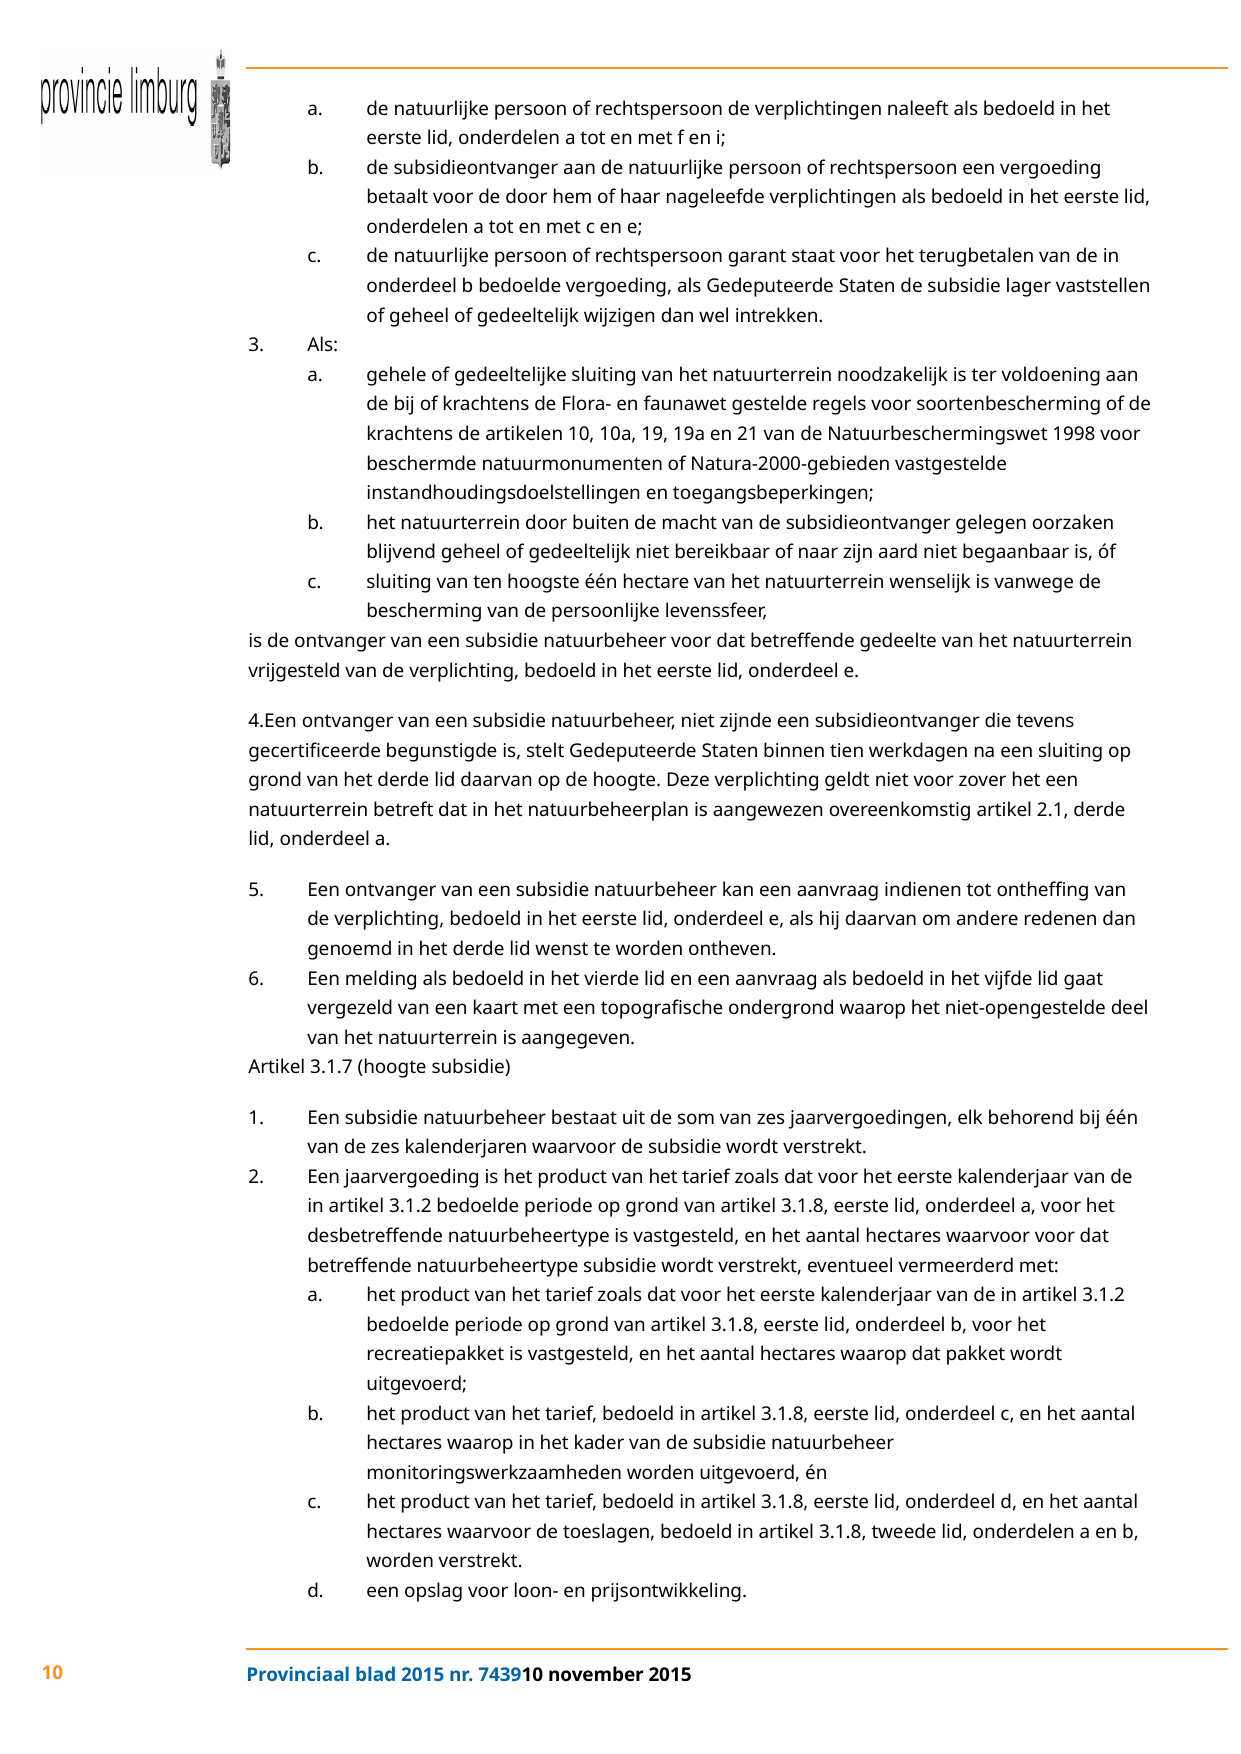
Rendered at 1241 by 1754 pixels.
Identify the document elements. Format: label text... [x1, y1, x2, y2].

text is de ontvanger van een subsidie natuurbeheer voor dat betreffende gedeelte van het natuurterrein vrijgesteld van de verplichting, bedoeld in het eerste lid, onderdeel e. [248, 627, 1152, 683]
list Een jaarvergoeding is het product van het tarief zoals dat voor het eerste kalenderjaar van de in artikel 3.1.2 bedoelde periode op grond van artikel 3.1.8, eerste lid, onderdeel a, voor het desbetreffende natuurbeheertype is vastgesteld, en het aantal hectares waarvoor voor dat betreffende natuurbeheertype subsidie wordt verstrekt, eventueel vermeerderd met: [248, 1163, 1152, 1278]
picture [41, 47, 231, 172]
list het product van het tarief, bedoeld in artikel 3.1.8, eerste lid, onderdeel c, en het aantal hectares waarop in het kader van de subsidie natuurbeheer monitoringswerkzaamheden worden uitgevoerd, én [307, 1400, 1152, 1485]
list Een subsidie natuurbeheer bestaat uit de som van zes jaarvergoedingen, elk behorend bij één van de zes kalenderjaren waarvoor de subsidie wordt verstrekt. [248, 1104, 1152, 1159]
list sluiting van ten hoogste één hectare van het natuurterrein wenselijk is vanwege de bescherming van de persoonlijke levenssfeer, [307, 568, 1152, 623]
list Een ontvanger van een subsidie natuurbeheer kan een aanvraag indienen tot ontheffing van de verplichting, bedoeld in het eerste lid, onderdeel e, als hij daarvan om andere redenen dan genoemd in het derde lid wenst te worden ontheven. [248, 876, 1152, 961]
list de natuurlijke persoon of rechtspersoon de verplichtingen naleeft als bedoeld in het eerste lid, onderdelen a tot en met f en i; [307, 95, 1152, 150]
list gehele of gedeeltelijke sluiting van het natuurterrein noodzakelijk is ter voldoening aan de bij of krachtens de Flora- en faunawet gestelde regels voor soortenbescherming of de krachtens de artikelen 10, 10a, 19, 19a en 21 van de Natuurbeschermingswet 1998 voor beschermde natuurmonumenten of Natura-2000-gebieden vastgestelde instandhoudingsdoelstellingen en toegangsbeperkingen; [307, 361, 1152, 505]
list een opslag voor loon- en prijsontwikkeling. [307, 1577, 1152, 1603]
list de natuurlijke persoon of rechtspersoon garant staat voor het terugbetalen van de in onderdeel b bedoelde vergoeding, als Gedeputeerde Staten de subsidie lager vaststellen of geheel of gedeeltelijk wijzigen dan wel intrekken. [307, 243, 1152, 328]
list het product van het tarief, bedoeld in artikel 3.1.8, eerste lid, onderdeel d, en het aantal hectares waarvoor de toeslagen, bedoeld in artikel 3.1.8, tweede lid, onderdelen a en b, worden verstrekt. [307, 1488, 1152, 1573]
list Als: [248, 331, 1152, 357]
text Artikel 3.1.7 (hoogte subsidie) [248, 1053, 1152, 1079]
text 4.Een ontvanger van een subsidie natuurbeheer, niet zijnde een subsidieontvanger die tevens gecertificeerde begunstigde is, stelt Gedeputeerde Staten binnen tien werkdagen na een sluiting op grond van het derde lid daarvan op de hoogte. Deze verplichting geldt niet voor zover het een natuurterrein betreft dat in het natuurbeheerplan is aangewezen overeenkomstig artikel 2.1, derde lid, onderdeel a. [248, 707, 1152, 851]
list de subsidieontvanger aan de natuurlijke persoon of rechtspersoon een vergoeding betaalt voor de door hem of haar nageleefde verplichtingen als bedoeld in het eerste lid, onderdelen a tot en met c en e; [307, 154, 1152, 239]
list Een melding als bedoeld in het vierde lid en een aanvraag als bedoeld in het vijfde lid gaat vergezeld van een kaart met een topografische ondergrond waarop het niet-opengestelde deel van het natuurterrein is aangegeven. [248, 965, 1152, 1050]
list het product van het tarief zoals dat voor het eerste kalenderjaar van de in artikel 3.1.2 bedoelde periode op grond van artikel 3.1.8, eerste lid, onderdeel b, voor het recreatiepakket is vastgesteld, en het aantal hectares waarop dat pakket wordt uitgevoerd; [307, 1281, 1152, 1396]
list het natuurterrein door buiten de macht van de subsidieontvanger gelegen oorzaken blijvend geheel of gedeeltelijk niet bereikbaar of naar zijn aard niet begaanbaar is, óf [307, 509, 1152, 564]
